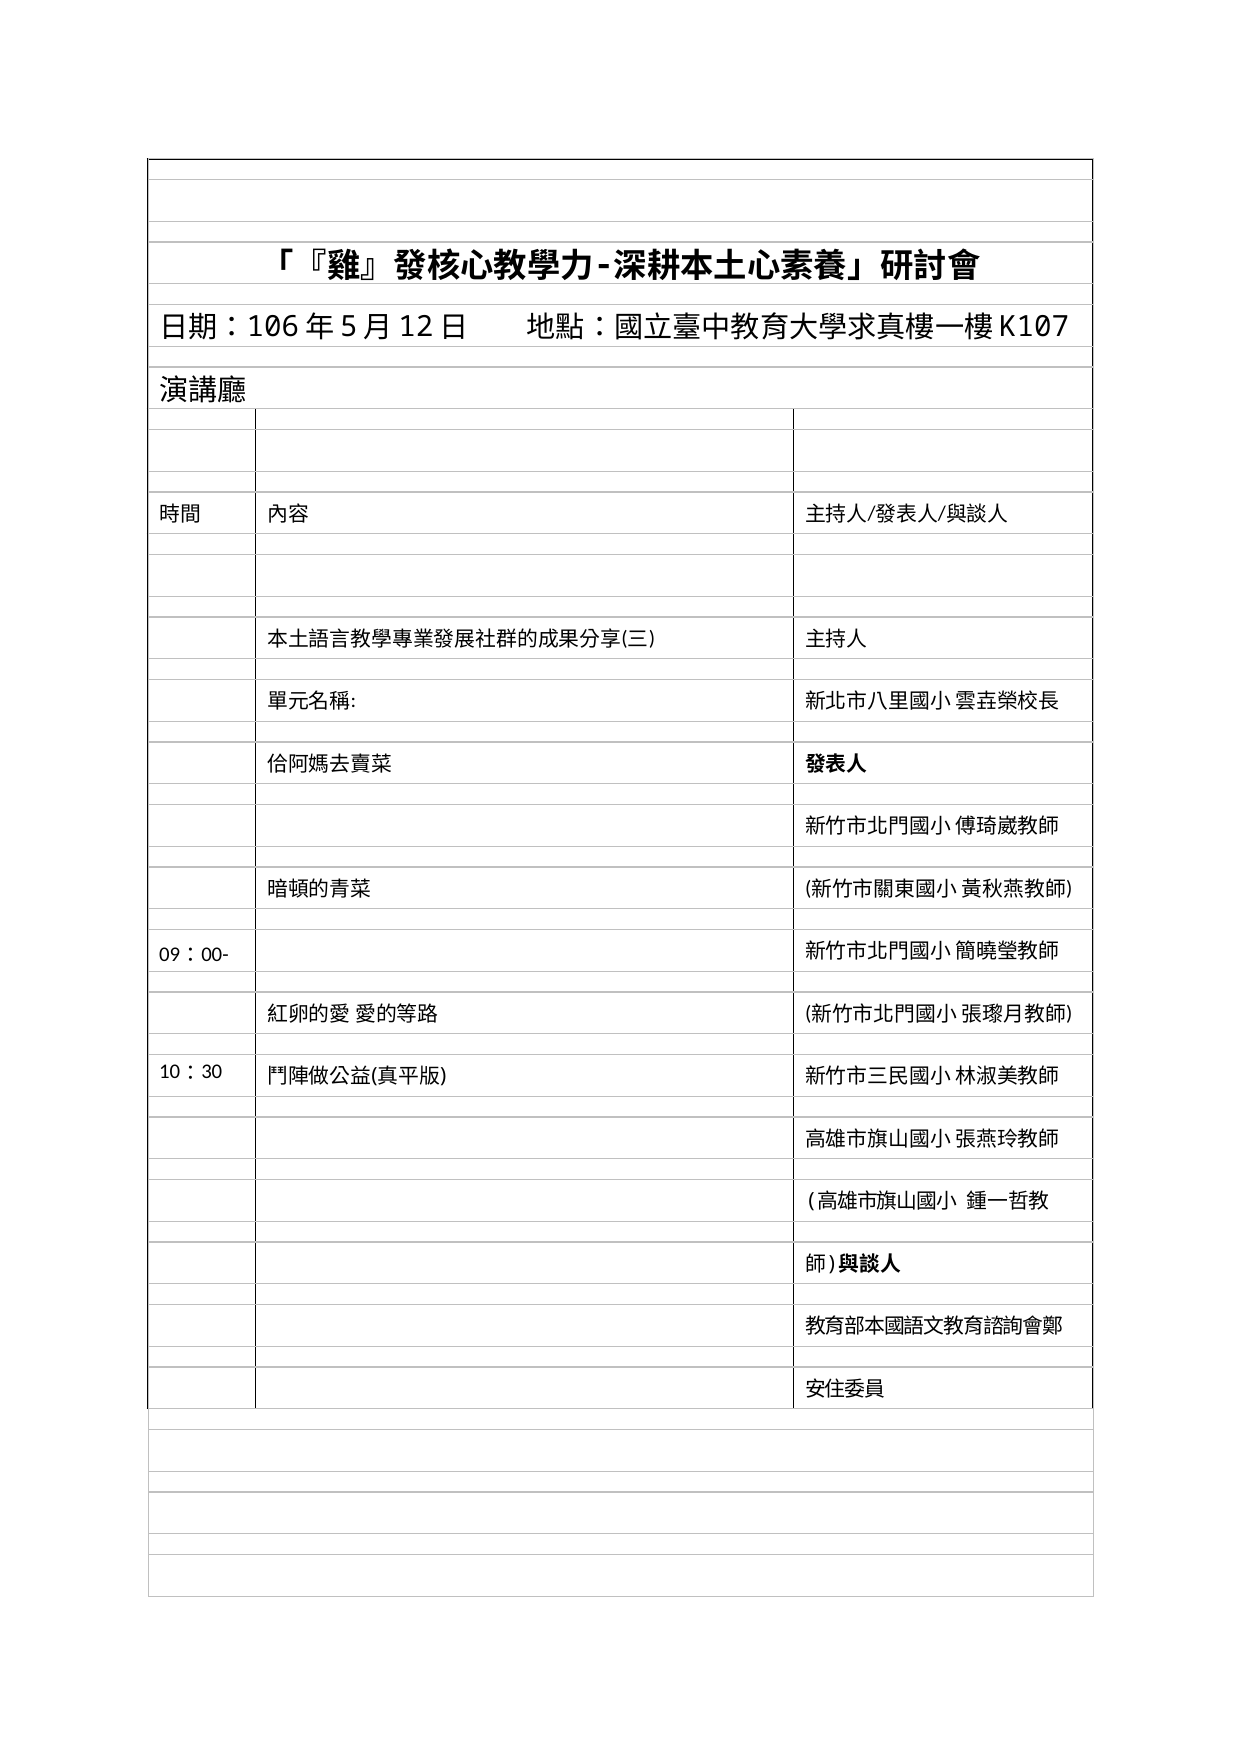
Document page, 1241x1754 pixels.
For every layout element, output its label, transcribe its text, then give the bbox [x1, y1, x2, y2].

table_cell [256, 1368, 793, 1408]
table_cell [256, 597, 793, 616]
table_cell [149, 847, 255, 866]
table_cell [149, 1243, 255, 1283]
table_cell 新竹市北門國小 傅琦崴教師 [794, 805, 1092, 846]
table_cell [794, 784, 1092, 804]
table_cell [794, 722, 1092, 741]
table_cell [794, 1034, 1092, 1054]
table_cell [149, 722, 255, 741]
table_cell 內容 [256, 493, 793, 533]
table_cell [256, 972, 793, 991]
table_cell [256, 1222, 793, 1241]
table_cell [256, 1243, 793, 1283]
table_cell 發表人 [794, 743, 1092, 783]
table_cell 新竹市三民國小 林淑美教師 [794, 1055, 1092, 1096]
table_cell [149, 555, 255, 596]
table_cell [149, 472, 255, 491]
table_cell [256, 805, 793, 846]
table_cell [794, 847, 1092, 866]
table_cell [794, 1347, 1092, 1366]
table_cell [149, 1159, 255, 1179]
table_cell (新竹市北門國小 張瓈月教師) [794, 993, 1092, 1033]
table_cell [256, 534, 793, 554]
table_header 「『雞』發核心教學力-深耕本土心素養」研討會 日期：106年5月12日 地點：國立臺中教育大學求真樓一樓K107演講廳 [149, 243, 1092, 283]
table_cell [149, 993, 255, 1033]
table_cell [256, 1097, 793, 1116]
table_cell [794, 1097, 1092, 1116]
table_cell [256, 1118, 793, 1158]
table_cell [256, 1180, 793, 1221]
table_header 「『雞』發核心教學力-深耕本土心素養」研討會 日期：106年5月12日 地點：國立臺中教育大學求真樓一樓K107演講廳 [149, 180, 1092, 221]
table_cell [794, 534, 1092, 554]
table_header 「『雞』發核心教學力-深耕本土心素養」研討會 日期：106年5月12日 地點：國立臺中教育大學求真樓一樓K107演講廳 [149, 305, 1092, 346]
table_cell [149, 680, 255, 721]
table_cell [794, 972, 1092, 991]
table_cell [256, 1305, 793, 1346]
table_cell [149, 1097, 255, 1116]
table_cell [256, 555, 793, 596]
table_cell 10：30 [149, 1055, 255, 1096]
table_cell (高雄市旗山國小 鍾一哲教 [794, 1180, 1092, 1221]
table_cell [794, 409, 1092, 429]
table_cell [794, 555, 1092, 596]
table_cell 新北市八里國小 雲壵榮校長 [794, 680, 1092, 721]
table_cell [794, 472, 1092, 491]
table_cell 高雄市旗山國小 張燕玲教師 [794, 1118, 1092, 1158]
table_cell [256, 784, 793, 804]
table_cell 鬥陣做公益(真平版) [256, 1055, 793, 1096]
table_cell [256, 472, 793, 491]
table_header 「『雞』發核心教學力-深耕本土心素養」研討會 日期：106年5月12日 地點：國立臺中教育大學求真樓一樓K107演講廳 [149, 347, 1092, 366]
table_cell [149, 659, 255, 679]
table_cell 主持人 [794, 618, 1092, 658]
table_cell [149, 1222, 255, 1241]
table_cell [149, 1180, 255, 1221]
table_cell [256, 1284, 793, 1304]
table_cell [794, 1222, 1092, 1241]
table_cell 時間 [149, 493, 255, 533]
table_cell [149, 618, 255, 658]
table_cell [794, 597, 1092, 616]
table_cell [794, 430, 1092, 471]
table_cell 師)與談人 [794, 1243, 1092, 1283]
table_cell [256, 909, 793, 929]
table_cell [149, 597, 255, 616]
table_cell [149, 909, 255, 929]
table_cell [149, 784, 255, 804]
table_cell 佮阿媽去賣菜 [256, 743, 793, 783]
table_cell [794, 909, 1092, 929]
table_cell [149, 1118, 255, 1158]
table_cell [256, 430, 793, 471]
table_cell [256, 722, 793, 741]
table_cell 09：00- [149, 930, 255, 971]
table_cell [149, 1305, 255, 1346]
table_cell [149, 534, 255, 554]
table_cell [256, 409, 793, 429]
table_cell [256, 1347, 793, 1366]
table_header 「『雞』發核心教學力-深耕本土心素養」研討會 日期：106年5月12日 地點：國立臺中教育大學求真樓一樓K107演講廳 [149, 368, 1092, 408]
table_cell [149, 1347, 255, 1366]
table_cell [149, 430, 255, 471]
table_cell [794, 1159, 1092, 1179]
table_cell [149, 409, 255, 429]
table_header 「『雞』發核心教學力-深耕本土心素養」研討會 日期：106年5月12日 地點：國立臺中教育大學求真樓一樓K107演講廳 [149, 284, 1092, 304]
table_cell [256, 1159, 793, 1179]
table_cell [149, 1034, 255, 1054]
table_cell [256, 659, 793, 679]
table_cell [149, 868, 255, 908]
table_cell 本土語言教學專業發展社群的成果分享(三) [256, 618, 793, 658]
table_cell [149, 743, 255, 783]
table_cell [149, 1368, 255, 1408]
table_cell 紅卵的愛 愛的等路 [256, 993, 793, 1033]
table_cell 安住委員 [794, 1368, 1092, 1408]
table_cell (新竹市關東國小 黃秋燕教師) [794, 868, 1092, 908]
table_header 「『雞』發核心教學力-深耕本土心素養」研討會 日期：106年5月12日 地點：國立臺中教育大學求真樓一樓K107演講廳 [149, 222, 1092, 241]
table_cell 新竹市北門國小 簡曉瑩教師 [794, 930, 1092, 971]
table_cell [794, 1284, 1092, 1304]
table_cell 教育部本國語文教育諮詢會鄭 [794, 1305, 1092, 1346]
table_cell 主持人/發表人/與談人 [794, 493, 1092, 533]
table_cell 單元名稱: [256, 680, 793, 721]
table_cell [149, 972, 255, 991]
table_cell [794, 659, 1092, 679]
table_cell [256, 847, 793, 866]
table_cell [149, 805, 255, 846]
table_header 「『雞』發核心教學力-深耕本土心素養」研討會 日期：106年5月12日 地點：國立臺中教育大學求真樓一樓K107演講廳 [149, 160, 1092, 179]
table_cell [256, 1034, 793, 1054]
table_cell [149, 1284, 255, 1304]
table_cell [256, 930, 793, 971]
table_cell 暗頓的青菜 [256, 868, 793, 908]
